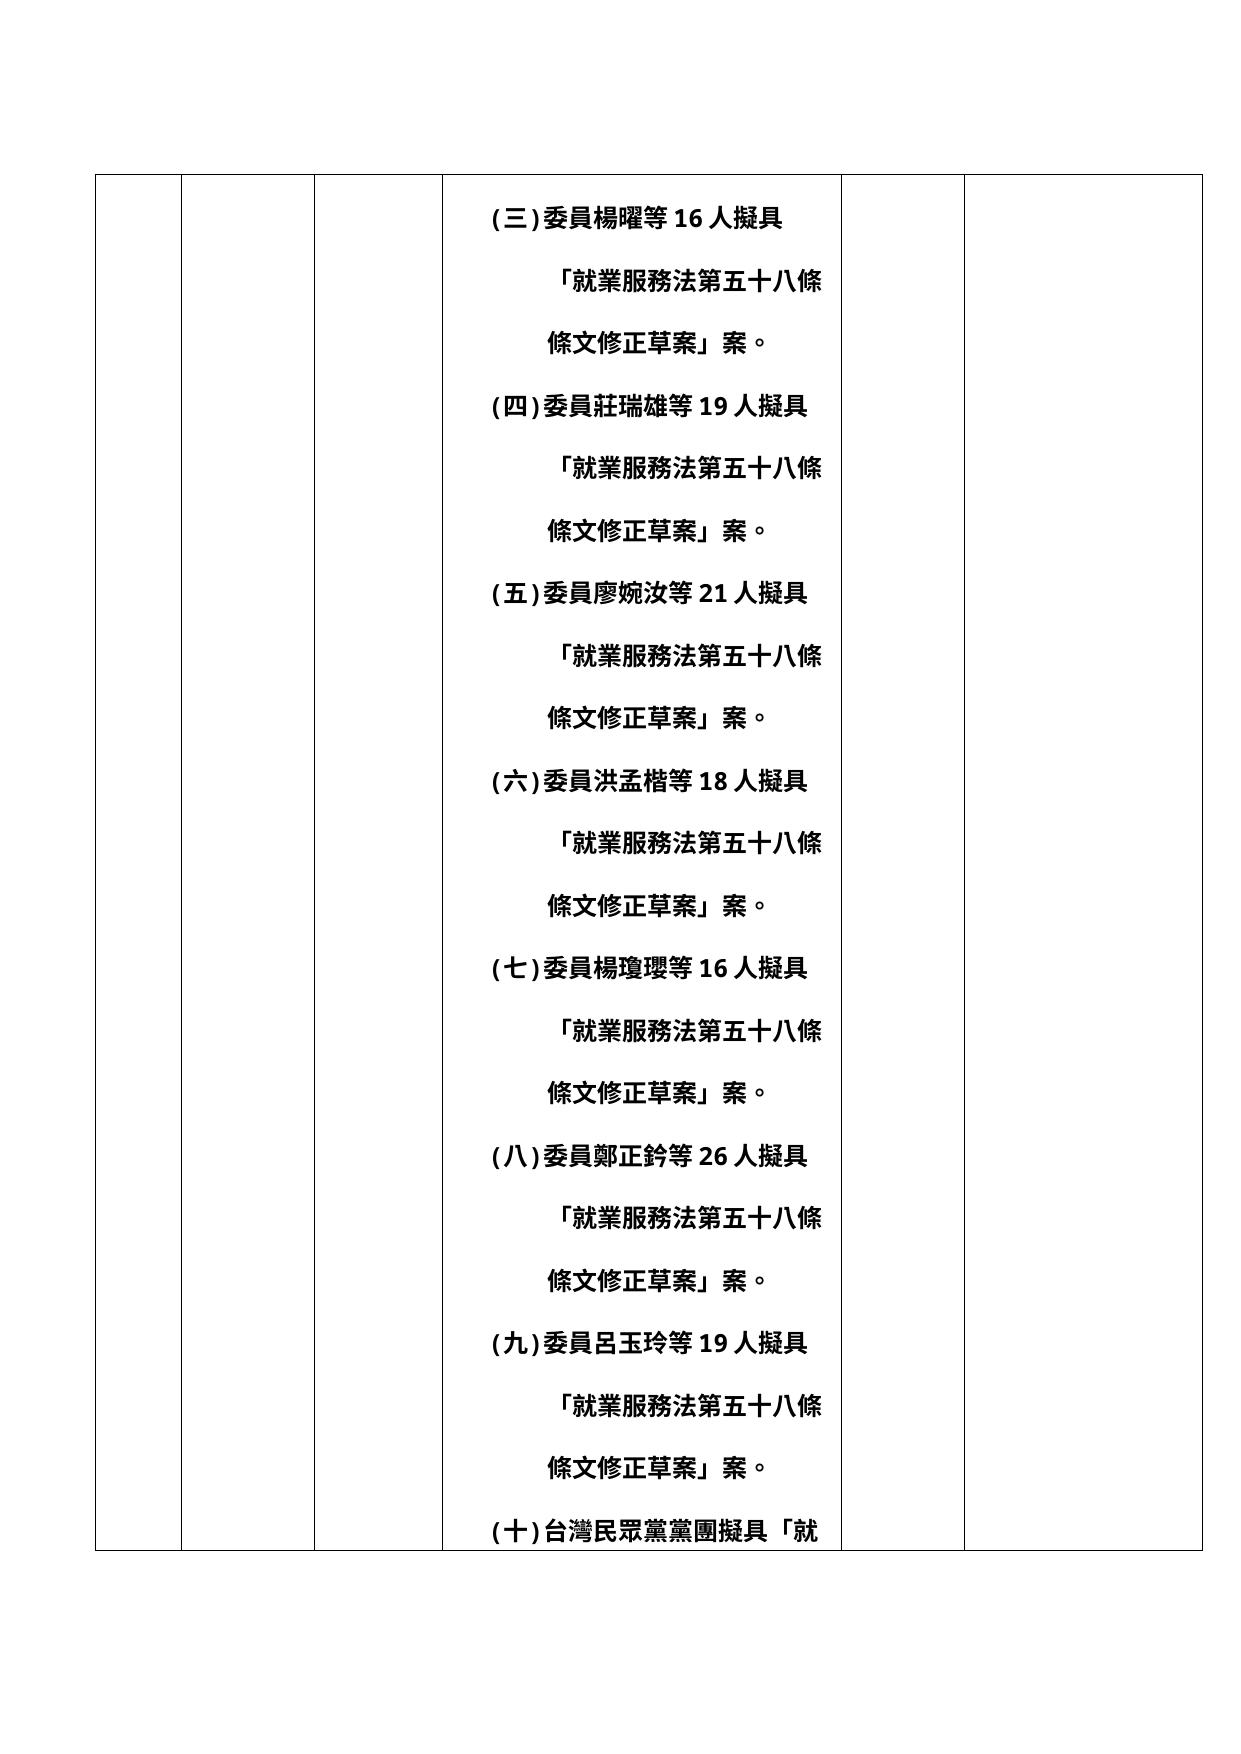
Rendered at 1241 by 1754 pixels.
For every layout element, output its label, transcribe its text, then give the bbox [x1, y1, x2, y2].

table_cell [96, 175, 181, 1550]
table_cell (三)委員楊曜等16人擬具「就業服務法第五十八條條文修正草案」案。 (四)委員莊瑞雄等19人擬具「就業服務法第五十八條條文修正草案」案。 (五)委員廖婉汝等21人擬具「就業服務法第五十八條條文修正草案」案。 (六)委員洪孟楷等18人擬具「就業服務法第五十八條條文修正草案」案。 (七)委員楊瓊瓔等16人擬具「就業服務法第五十八條條文修正草案」案。 (八)委員鄭正鈐等26人擬具「就業服務法第五十八條條文修正草案」案。 (九)委員呂玉玲等19人擬具「就業服務法第五十八條條文修正草案」案。 (十)台灣民眾黨黨團擬具「就 [443, 175, 841, 1550]
table_cell [182, 175, 314, 1550]
table_cell [315, 175, 442, 1550]
table_cell [842, 175, 964, 1550]
table_cell [965, 175, 1202, 1550]
